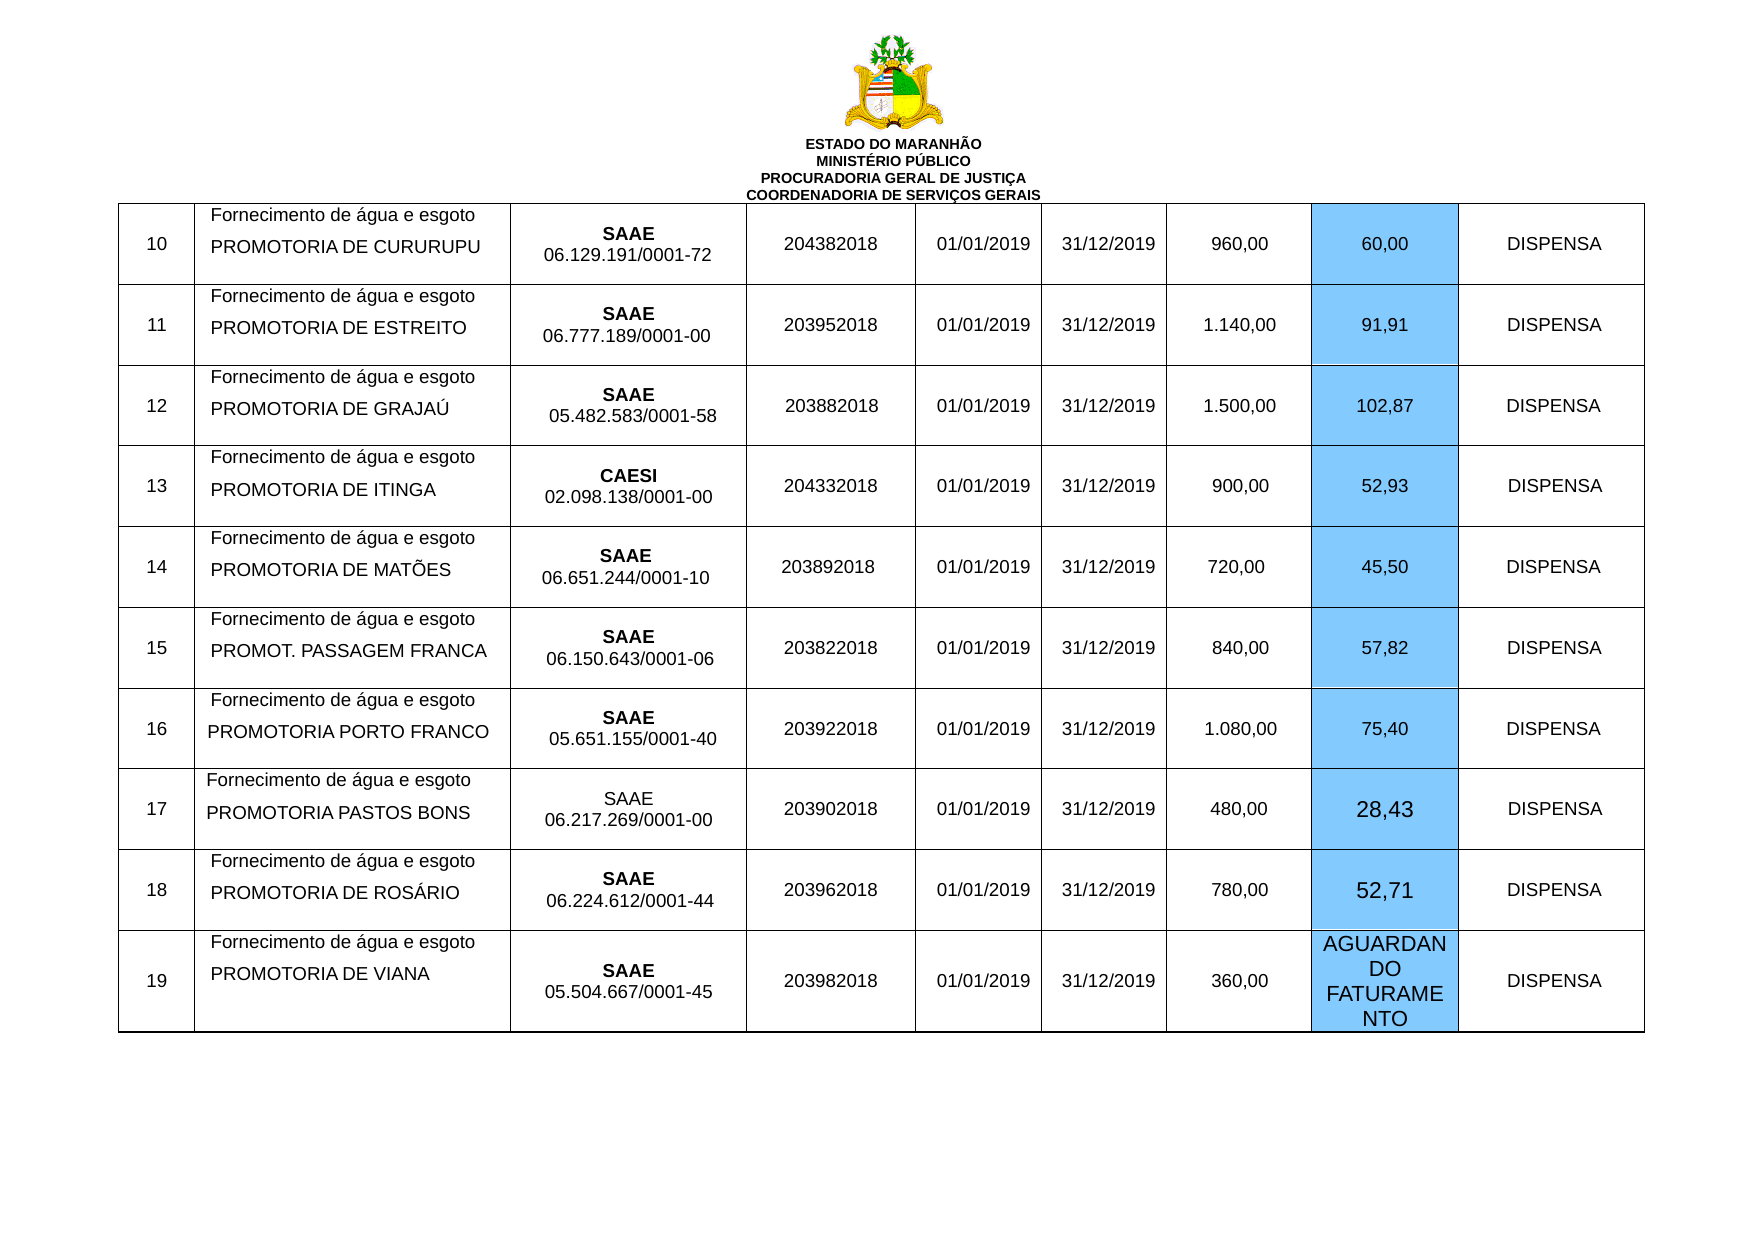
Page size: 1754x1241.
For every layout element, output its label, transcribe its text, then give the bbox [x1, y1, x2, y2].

table_cell 01/01/2019 [916, 769, 1041, 849]
table_cell 203892018 [747, 527, 915, 607]
table_cell 203902018 [747, 769, 915, 849]
table_cell 45,50 [1312, 527, 1458, 607]
table_cell 204382018 [747, 204, 915, 284]
table_cell Fornecimento de água e esgoto PROMOTORIA DE ESTREITO [195, 285, 510, 364]
table_cell 1.140,00 [1167, 285, 1311, 364]
table_cell DISPENSA [1459, 608, 1644, 687]
table_cell 31/12/2019 [1042, 366, 1166, 445]
table_cell 16 [119, 689, 194, 768]
table_cell 204332018 [747, 446, 915, 526]
table_cell 1.080,00 [1167, 689, 1311, 768]
table_cell 01/01/2019 [916, 204, 1041, 284]
table_cell 900,00 [1167, 446, 1311, 526]
table_cell Fornecimento de água e esgoto PROMOTORIA DE ITINGA [195, 446, 510, 526]
table_cell 01/01/2019 [916, 608, 1041, 687]
table_cell 102,87 [1312, 366, 1458, 445]
table_cell 12 [119, 366, 194, 445]
table_cell SAAE 06.217.269/0001-00 [511, 769, 746, 849]
table_cell 13 [119, 446, 194, 526]
table_cell DISPENSA [1459, 366, 1644, 445]
table_cell 19 [119, 931, 194, 1031]
table_cell 203922018 [747, 689, 915, 768]
table_cell 840,00 [1167, 608, 1311, 687]
table_cell 01/01/2019 [916, 931, 1041, 1031]
table_cell SAAE 06.129.191/0001-72 [511, 204, 746, 284]
table_cell Fornecimento de água e esgoto PROMOTORIA PORTO FRANCO [195, 689, 510, 768]
table_cell 01/01/2019 [916, 446, 1041, 526]
table_cell 91,91 [1312, 285, 1458, 364]
table_cell 17 [119, 769, 194, 849]
table_cell SAAE 06.150.643/0001-06 [511, 608, 746, 687]
table_cell SAAE 05.482.583/0001-58 [511, 366, 746, 445]
table_cell SAAE 06.777.189/0001-00 [511, 285, 746, 364]
table_cell 28,43 [1312, 769, 1458, 849]
table_cell DISPENSA [1459, 285, 1644, 364]
table_cell 14 [119, 527, 194, 607]
table_cell 360,00 [1167, 931, 1311, 1031]
table_cell 01/01/2019 [916, 527, 1041, 607]
picture [839, 29, 948, 136]
table_cell 31/12/2019 [1042, 769, 1166, 849]
table_cell 720,00 [1167, 527, 1311, 607]
table_cell 10 [119, 204, 194, 284]
table_cell 480,00 [1167, 769, 1311, 849]
table_cell 1.500,00 [1167, 366, 1311, 445]
table_cell 52,93 [1312, 446, 1458, 526]
table_cell 203822018 [747, 608, 915, 687]
table_cell DISPENSA [1459, 204, 1644, 284]
table_cell 31/12/2019 [1042, 689, 1166, 768]
table_cell 75,40 [1312, 689, 1458, 768]
table_cell Fornecimento de água e esgoto PROMOTORIA PASTOS BONS [195, 769, 510, 849]
table_cell 203962018 [747, 850, 915, 929]
table_cell SAAE 05.504.667/0001-45 [511, 931, 746, 1031]
table_cell 31/12/2019 [1042, 204, 1166, 284]
table_cell 31/12/2019 [1042, 527, 1166, 607]
table_cell 31/12/2019 [1042, 446, 1166, 526]
table_cell CAESI 02.098.138/0001-00 [511, 446, 746, 526]
table_cell 960,00 [1167, 204, 1311, 284]
table_cell Fornecimento de água e esgoto PROMOTORIA DE ROSÁRIO [195, 850, 510, 929]
table_cell Fornecimento de água e esgoto PROMOTORIA DE CURURUPU [195, 204, 510, 284]
table_cell Fornecimento de água e esgoto PROMOTORIA DE GRAJAÚ [195, 366, 510, 445]
table_cell SAAE 05.651.155/0001-40 [511, 689, 746, 768]
table_cell 203952018 [747, 285, 915, 364]
table_cell 57,82 [1312, 608, 1458, 687]
table_cell Fornecimento de água e esgoto PROMOTORIA DE MATÕES [195, 527, 510, 607]
table_cell 60,00 [1312, 204, 1458, 284]
table_cell DISPENSA [1459, 527, 1644, 607]
table_cell 52,71 [1312, 850, 1458, 929]
table_cell 01/01/2019 [916, 689, 1041, 768]
table_cell SAAE 06.651.244/0001-10 [511, 527, 746, 607]
table_cell 780,00 [1167, 850, 1311, 929]
table_cell DISPENSA [1459, 931, 1644, 1031]
table_cell 31/12/2019 [1042, 285, 1166, 364]
table_cell 01/01/2019 [916, 285, 1041, 364]
table_cell 203882018 [747, 366, 915, 445]
table_cell SAAE 06.224.612/0001-44 [511, 850, 746, 929]
table_cell 31/12/2019 [1042, 931, 1166, 1031]
table_cell 01/01/2019 [916, 366, 1041, 445]
table_cell DISPENSA [1459, 850, 1644, 929]
table_cell 203982018 [747, 931, 915, 1031]
table_cell DISPENSA [1459, 769, 1644, 849]
table_cell 15 [119, 608, 194, 687]
table_cell 18 [119, 850, 194, 929]
table_cell AGUARDANDO FATURAMENTO [1312, 931, 1458, 1031]
table_cell 31/12/2019 [1042, 850, 1166, 929]
table_cell 11 [119, 285, 194, 364]
table_cell DISPENSA [1459, 446, 1644, 526]
table_cell 31/12/2019 [1042, 608, 1166, 687]
table_cell 01/01/2019 [916, 850, 1041, 929]
table_cell Fornecimento de água e esgoto PROMOTORIA DE VIANA [195, 931, 510, 1031]
table_cell Fornecimento de água e esgoto PROMOT. PASSAGEM FRANCA [195, 608, 510, 687]
table_cell DISPENSA [1459, 689, 1644, 768]
